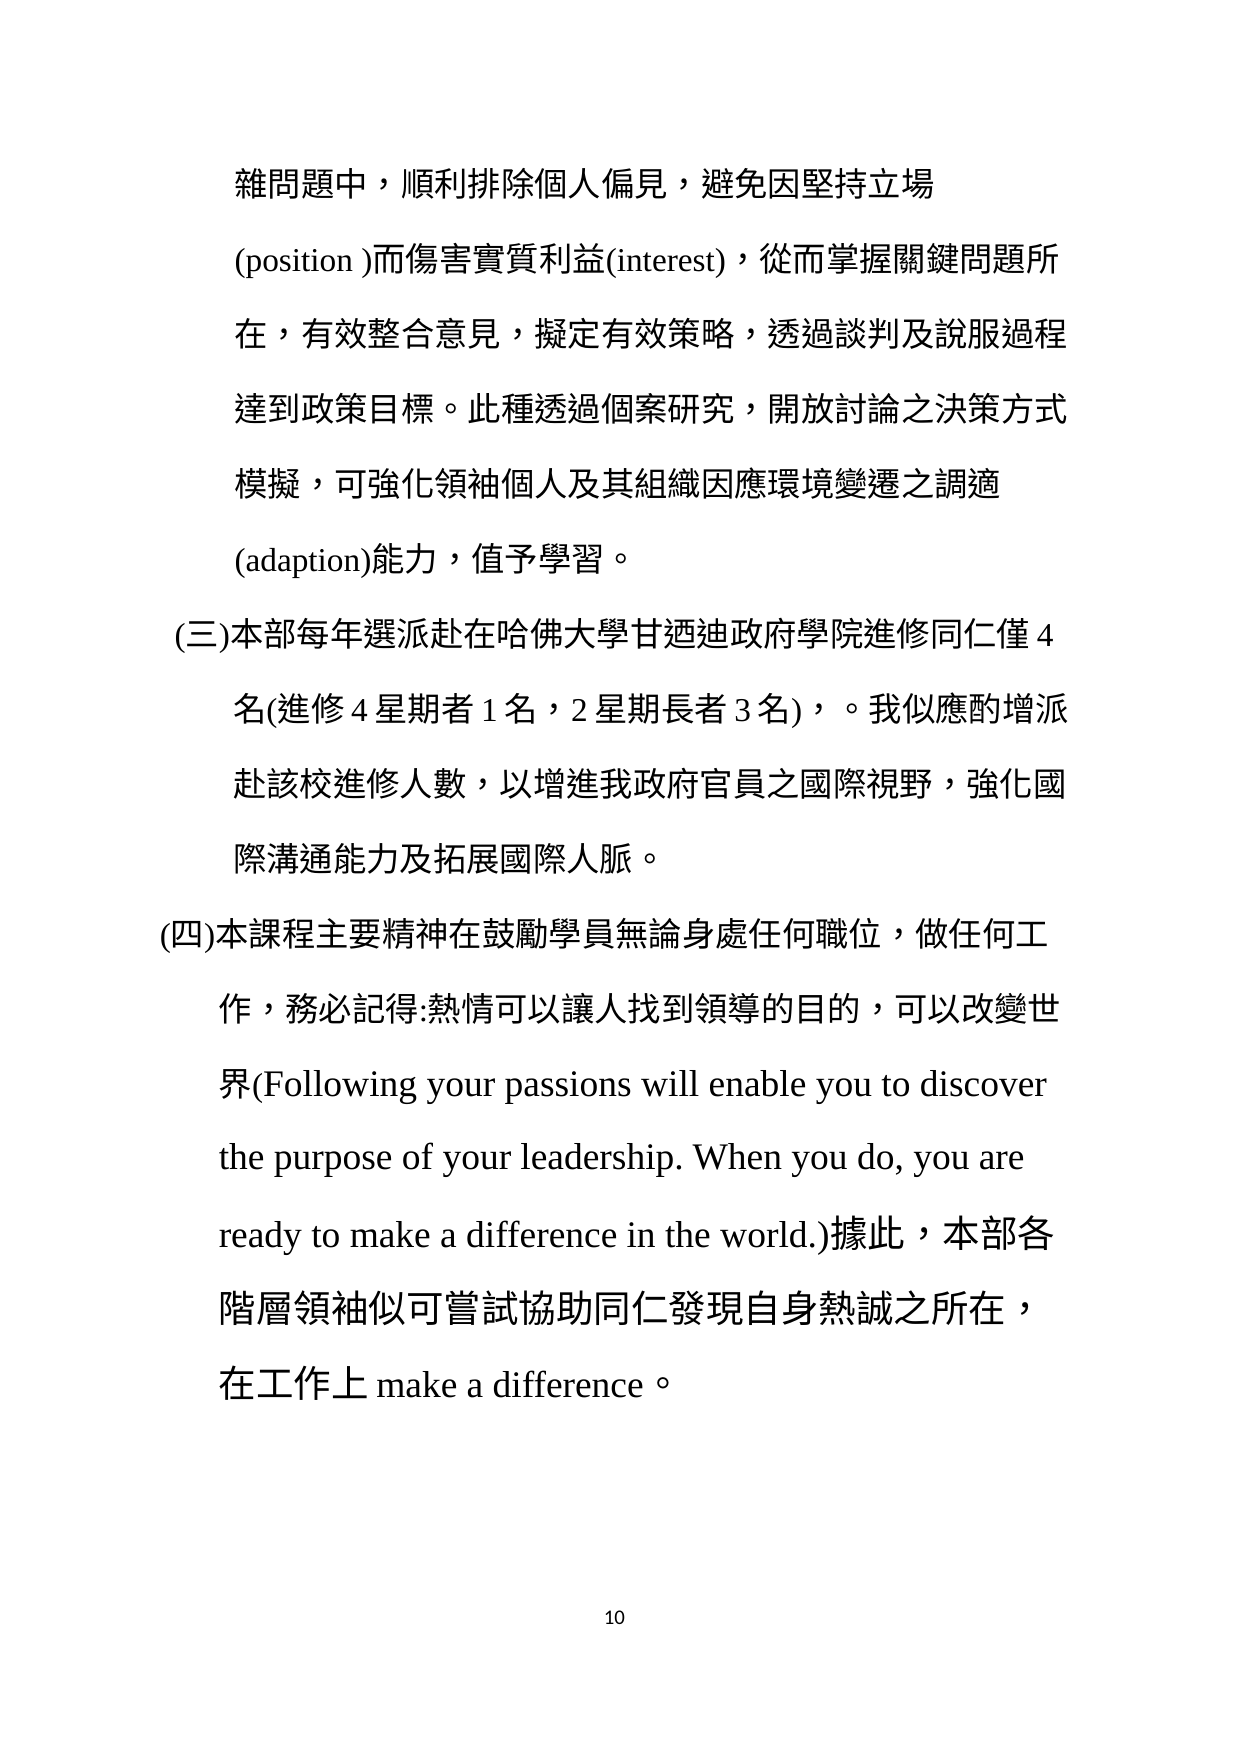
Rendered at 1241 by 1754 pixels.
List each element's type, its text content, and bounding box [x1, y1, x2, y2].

text (三)本部每年選派赴在哈佛大學甘迺迪政府學院進修同仁僅4名(進修4星期者1名，2星期長者3名)，。我似應酌增派赴該校進修人數，以增進我政府官員之國際視野，強化國際溝通能力及拓展國際人脈。 [174, 594, 1069, 894]
text (四)本課程主要精神在鼓勵學員無論身處任何職位，做任何工作，務必記得:熱情可以讓人找到領導的目的，可以改變世界(Following your passions will enable you to discover the purpose of your leadership. When you do, you are ready to make a difference in the world.)據此，本部各階層領袖似可嘗試協助同仁發現自身熱誠之所在，在工作上make a difference。 [159, 894, 1069, 1419]
text 雜問題中，順利排除個人偏見，避免因堅持立場(position )而傷害實質利益(interest)，從而掌握關鍵問題所在，有效整合意見，擬定有效策略，透過談判及說服過程達到政策目標。此種透過個案研究，開放討論之決策方式模擬，可強化領袖個人及其組織因應環境變遷之調適(adaption)能力，值予學習。 [174, 144, 1069, 594]
